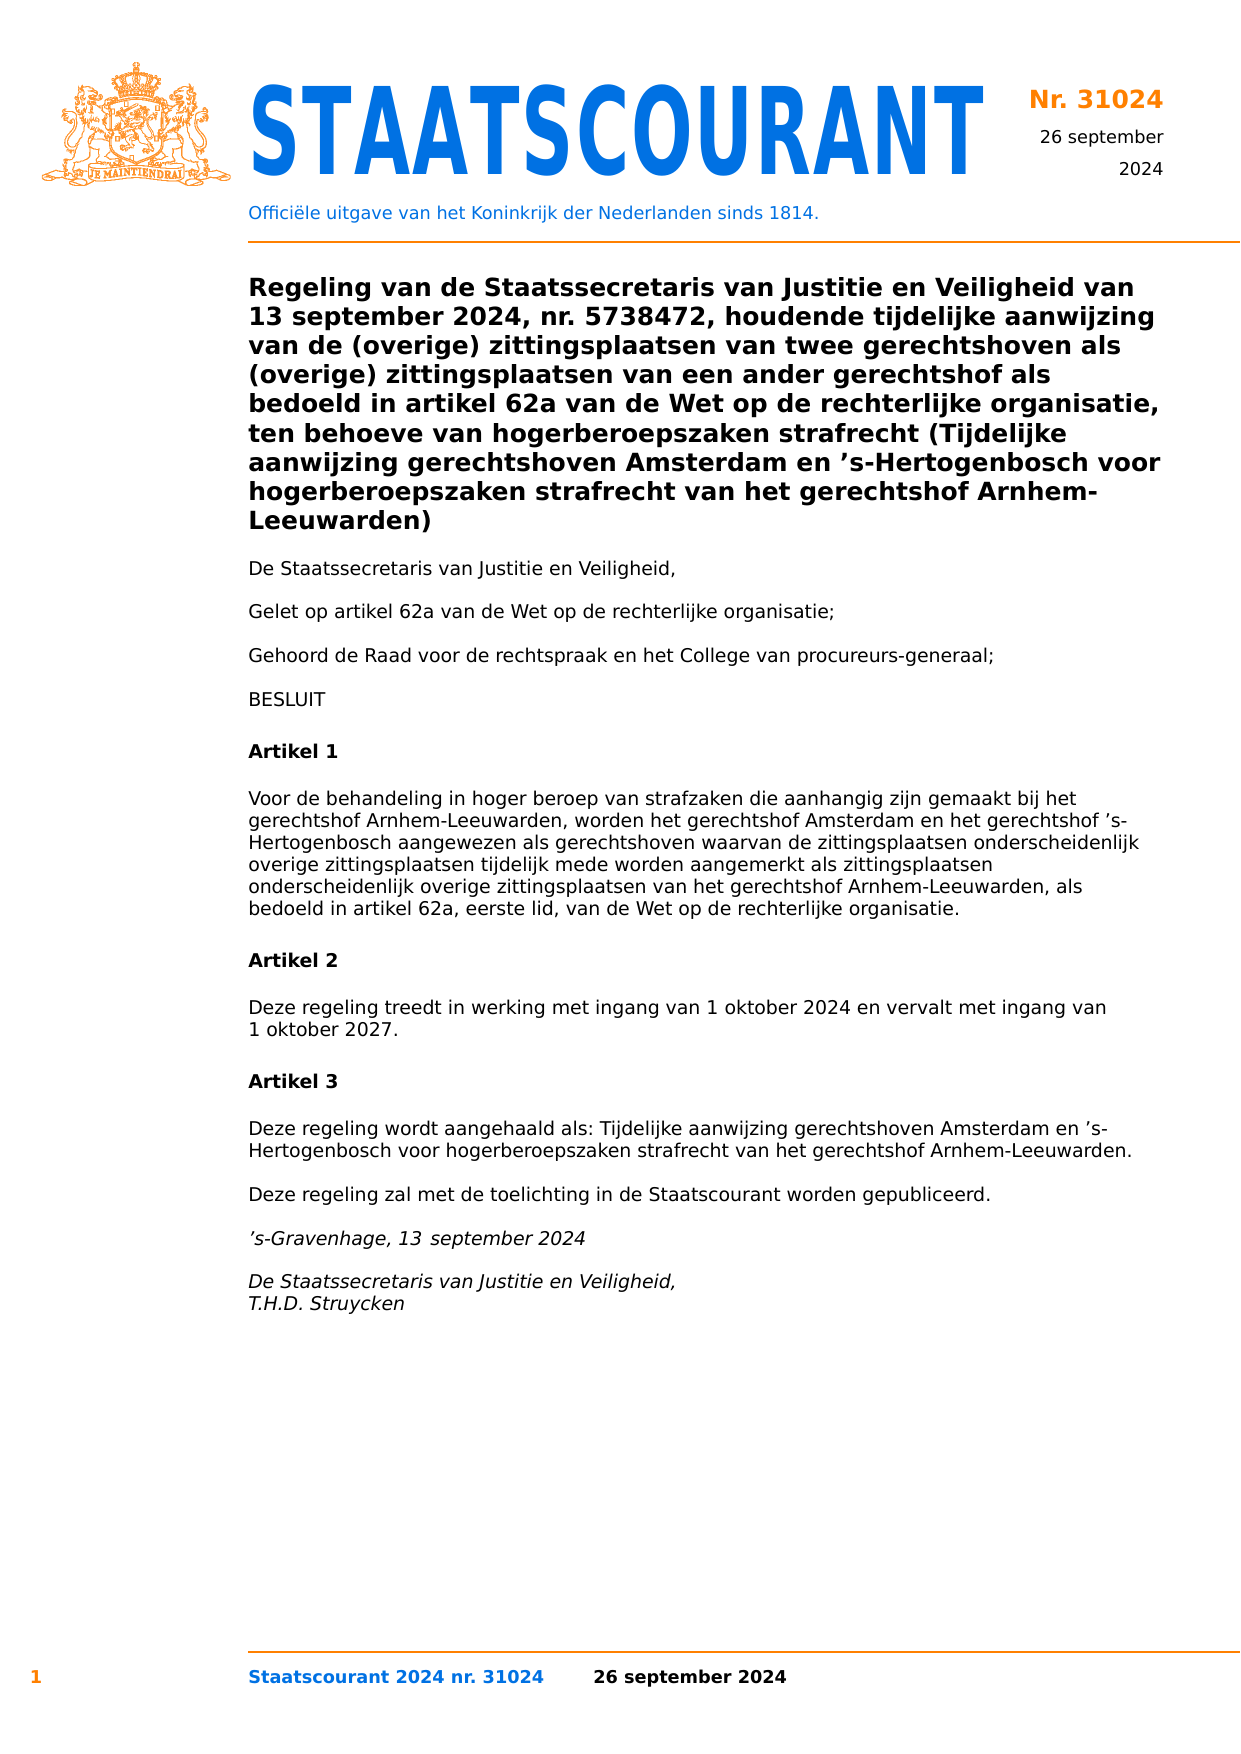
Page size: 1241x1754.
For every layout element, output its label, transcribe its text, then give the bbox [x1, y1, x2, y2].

text Deze regeling wordt aangehaald als: Tijdelijke aanwijzing gerechtshoven Amsterdam en ’s-Hertogenbosch voor hogerberoepszaken strafrecht van het gerechtshof Arnhem-Leeuwarden. [248, 1118, 1163, 1162]
subtitle Artikel 3 [248, 1071, 1163, 1093]
text De Staatssecretaris van Justitie en Veiligheid, [248, 557, 1163, 579]
picture [41, 62, 231, 186]
text Gehoord de Raad voor de rechtspraak en het College van procureurs-generaal; [248, 645, 1163, 667]
text De Staatssecretaris van Justitie en Veiligheid, T.H.D. Struycken [248, 1271, 1163, 1315]
text Voor de behandeling in hoger beroep van strafzaken die aanhangig zijn gemaakt bij het gerechtshof Arnhem-Leeuwarden, worden het gerechtshof Amsterdam en het gerechtshof ’s-Hertogenbosch aangewezen als gerechtshoven waarvan de zittingsplaatsen onderscheidenlijk overige zittingsplaatsen tijdelijk mede worden aangemerkt als zittingsplaatsen onderscheidenlijk overige zittingsplaatsen van het gerechtshof Arnhem-Leeuwarden, als bedoeld in artikel 62a, eerste lid, van de Wet op de rechterlijke organisatie. [248, 788, 1163, 920]
subtitle Regeling van de Staatssecretaris van Justitie en Veiligheid van 13 september 2024, nr. 5738472, houdende tijdelijke aanwijzing van de (overige) zittingsplaatsen van twee gerechtshoven als (overige) zittingsplaatsen van een ander gerechtshof als bedoeld in artikel 62a van de Wet op de rechterlijke organisatie, ten behoeve van hogerberoepszaken strafrecht (Tijdelijke aanwijzing gerechtshoven Amsterdam en ’s-Hertogenbosch voor hogerberoepszaken strafrecht van het gerechtshof Arnhem-Leeuwarden) [248, 273, 1163, 536]
table_header Nr. 31024 [998, 62, 1240, 121]
subtitle Artikel 2 [248, 950, 1163, 972]
table_header [25, 62, 248, 241]
subtitle Artikel 1 [248, 741, 1163, 763]
text BESLUIT [248, 689, 1163, 711]
text Gelet op artikel 62a van de Wet op de rechterlijke organisatie; [248, 601, 1163, 623]
table_cell 2024 [998, 153, 1240, 203]
text Deze regeling treedt in werking met ingang van 1 oktober 2024 en vervalt met ingang van 1 oktober 2027. [248, 997, 1163, 1041]
table_cell 26 september [998, 121, 1240, 153]
table_header STAATSCOURANT [248, 62, 998, 203]
table_cell Officiële uitgave van het Koninkrijk der Nederlanden sinds 1814. [248, 203, 1240, 241]
text ’s-Gravenhage, 13 september 2024 [248, 1227, 1163, 1249]
text Deze regeling zal met de toelichting in de Staatscourant worden gepubliceerd. [248, 1183, 1163, 1206]
